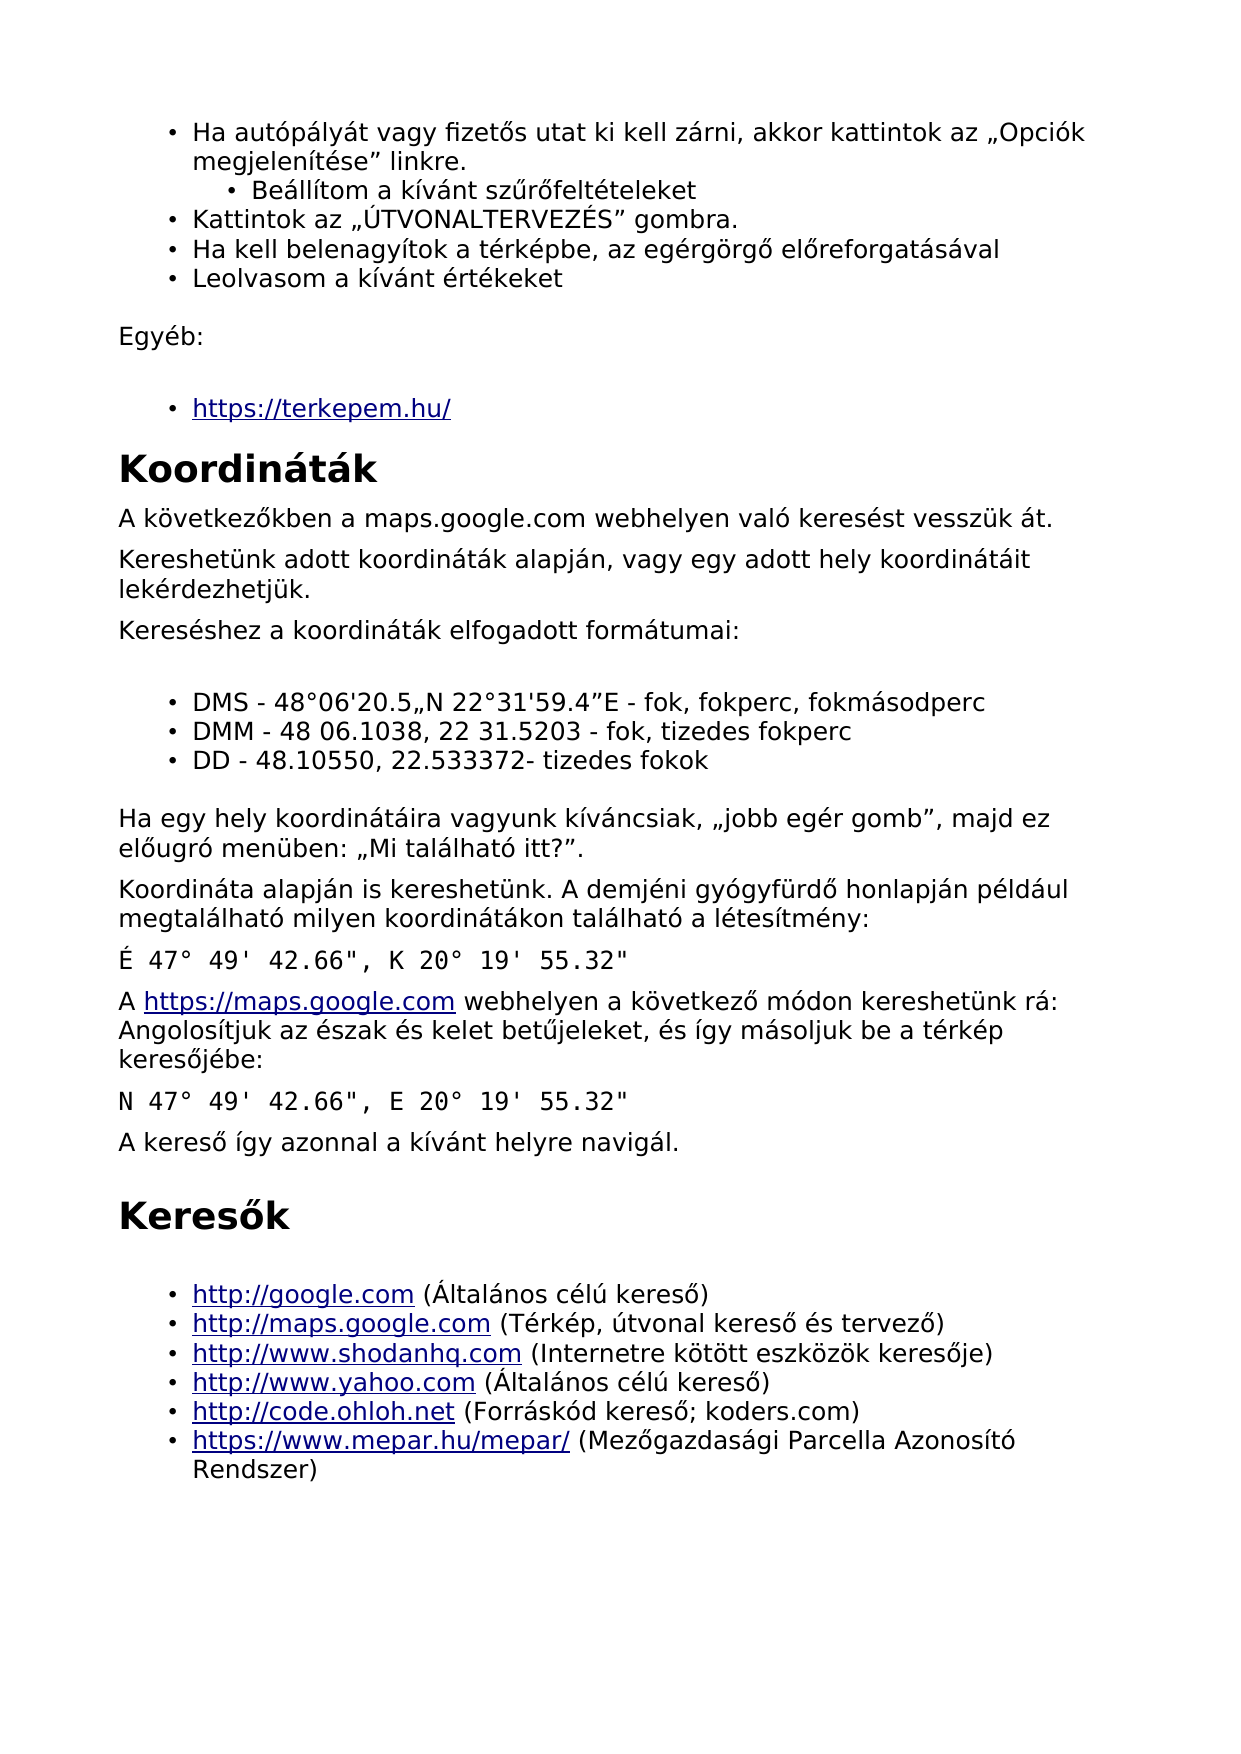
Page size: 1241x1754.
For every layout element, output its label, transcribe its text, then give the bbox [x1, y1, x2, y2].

text Kereséshez a koordináták elfogadott formátumai: [118, 617, 1122, 646]
list DD - 48.10550, 22.533372- tizedes fokok [177, 746, 1122, 775]
text A https://maps.google.com webhelyen a következő módon kereshetünk rá: Angolosítjuk az észak és kelet betűjeleket, és így másoljuk be a térkép keresőjébe: [118, 987, 1122, 1075]
text N 47° 49' 42.66", E 20° 19' 55.32" [118, 1087, 1122, 1116]
text Koordináta alapján is kereshetünk. A demjéni gyógyfürdő honlapján például megtalálható milyen koordinátákon található a létesítmény: [118, 876, 1122, 934]
list Beállítom a kívánt szűrőfeltételeket [236, 176, 1122, 206]
subtitle Keresők [118, 1195, 1122, 1238]
text Egyéb: [118, 323, 1122, 352]
list http://code.ohloh.net (Forráskód kereső; koders.com) [177, 1397, 1122, 1426]
list https://www.mepar.hu/mepar/ (Mezőgazdasági Parcella Azonosító Rendszer) [177, 1426, 1122, 1485]
list Leolvasom a kívánt értékeket [177, 264, 1122, 293]
text A kereső így azonnal a kívánt helyre navigál. [118, 1128, 1122, 1157]
list http://maps.google.com (Térkép, útvonal kereső és tervező) [177, 1310, 1122, 1339]
list Kattintok az „ÚTVONALTERVEZÉS” gombra. [177, 206, 1122, 235]
list http://www.shodanhq.com (Internetre kötött eszközök keresője) [177, 1339, 1122, 1368]
list DMM - 48 06.1038, 22 31.5203 - fok, tizedes fokperc [177, 717, 1122, 746]
list Ha autópályát vagy fizetős utat ki kell zárni, akkor kattintok az „Opciók megjelenítése” linkre. [177, 118, 1122, 176]
list Ha kell belenagyítok a térképbe, az egérgörgő előreforgatásával [177, 235, 1122, 264]
list DMS - 48°06'20.5„N 22°31'59.4”E - fok, fokperc, fokmásodperc [177, 688, 1122, 717]
text Ha egy hely koordinátáira vagyunk kíváncsiak, „jobb egér gomb”, majd ez előugró menüben: „Mi található itt?”. [118, 805, 1122, 863]
text A következőkben a maps.google.com webhelyen való keresést vesszük át. [118, 504, 1122, 533]
text Kereshetünk adott koordináták alapján, vagy egy adott hely koordinátáit lekérdezhetjük. [118, 546, 1122, 604]
list https://terkepem.hu/ [177, 394, 1122, 423]
text É 47° 49' 42.66", K 20° 19' 55.32" [118, 946, 1122, 976]
list http://google.com (Általános célú kereső) [177, 1281, 1122, 1310]
subtitle Koordináták [118, 448, 1122, 492]
list http://www.yahoo.com (Általános célú kereső) [177, 1368, 1122, 1397]
